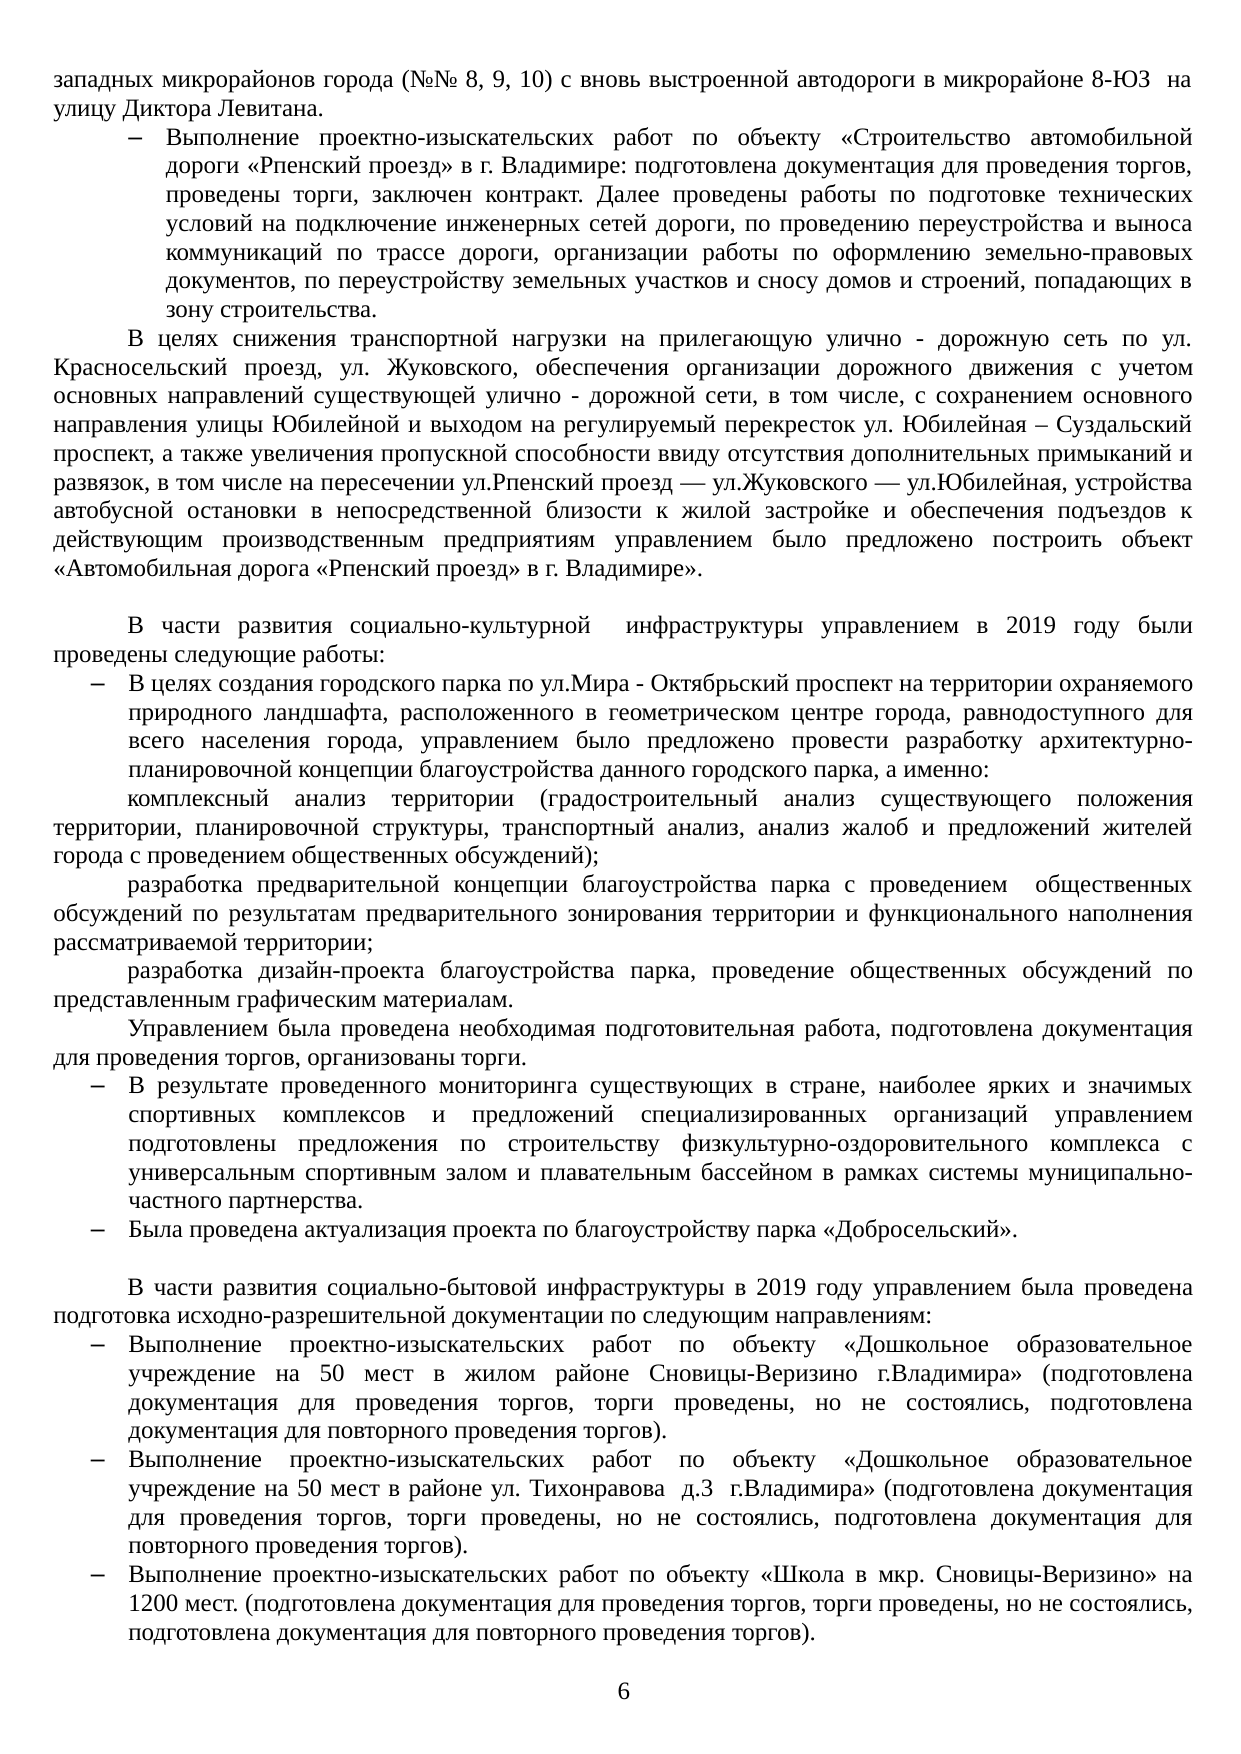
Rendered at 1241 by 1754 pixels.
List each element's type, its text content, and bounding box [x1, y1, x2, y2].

text В части развития социально-бытовой инфраструктуры в 2019 году управлением была проведена подготовка исходно-разрешительной документации по следующим направлениям: [53, 1272, 1194, 1329]
text комплексный анализ территории (градостроительный анализ существующего положения территории, планировочной структуры, транспортный анализ, анализ жалоб и предложений жителей города с проведением общественных обсуждений); [53, 783, 1194, 869]
text западных микрорайонов города (№№ 8, 9, 10) с вновь выстроенной автодороги в микрорайоне 8-ЮЗ на улицу Диктора Левитана. [53, 64, 1194, 122]
list Выполнение проектно-изыскательских работ по объекту «Школа в мкр. Сновицы-Веризино» на 1200 мест. (подготовлена документация для проведения торгов, торги проведены, но не состоялись, подготовлена документация для повторного проведения торгов). [91, 1559, 1194, 1645]
text разработка предварительной концепции благоустройства парка с проведением общественных обсуждений по результатам предварительного зонирования территории и функционального наполнения рассматриваемой территории; [53, 869, 1194, 955]
text В части развития социально-культурной инфраструктуры управлением в 2019 году были проведены следующие работы: [53, 610, 1194, 668]
list В целях создания городского парка по ул.Мира - Октябрьский проспект на территории охраняемого природного ландшафта, расположенного в геометрическом центре города, равнодоступного для всего населения города, управлением было предложено провести разработку архитектурно-планировочной концепции благоустройства данного городского парка, а именно: [91, 668, 1194, 783]
text В целях снижения транспортной нагрузки на прилегающую улично - дорожную сеть по ул. Красносельский проезд, ул. Жуковского, обеспечения организации дорожного движения с учетом основных направлений существующей улично - дорожной сети, в том числе, с сохранением основного направления улицы Юбилейной и выходом на регулируемый перекресток ул. Юбилейная – Суздальский проспект, а также увеличения пропускной способности ввиду отсутствия дополнительных примыканий и развязок, в том числе на пересечении ул.Рпенский проезд — ул.Жуковского — ул.Юбилейная, устройства автобусной остановки в непосредственной близости к жилой застройке и обеспечения подъездов к действующим производственным предприятиям управлением было предложено построить объект «Автомобильная дорога «Рпенский проезд» в г. Владимире». [53, 323, 1194, 582]
list Выполнение проектно-изыскательских работ по объекту «Дошкольное образовательное учреждение на 50 мест в районе ул. Тихонравова д.3 г.Владимира» (подготовлена документация для проведения торгов, торги проведены, но не состоялись, подготовлена документация для повторного проведения торгов). [91, 1444, 1194, 1559]
list В результате проведенного мониторинга существующих в стране, наиболее ярких и значимых спортивных комплексов и предложений специализированных организаций управлением подготовлены предложения по строительству физкультурно-оздоровительного комплекса с универсальным спортивным залом и плавательным бассейном в рамках системы муниципально-частного партнерства. [91, 1070, 1194, 1214]
list Выполнение проектно-изыскательских работ по объекту «Дошкольное образовательное учреждение на 50 мест в жилом районе Сновицы-Веризино г.Владимира» (подготовлена документация для проведения торгов, торги проведены, но не состоялись, подготовлена документация для повторного проведения торгов). [91, 1329, 1194, 1444]
text разработка дизайн-проекта благоустройства парка, проведение общественных обсуждений по представленным графическим материалам. [53, 955, 1194, 1013]
list Была проведена актуализация проекта по благоустройству парка «Добросельский». [91, 1214, 1194, 1243]
list Выполнение проектно-изыскательских работ по объекту «Строительство автомобильной дороги «Рпенский проезд» в г. Владимире: подготовлена документация для проведения торгов, проведены торги, заключен контракт. Далее проведены работы по подготовке технических условий на подключение инженерных сетей дороги, по проведению переустройства и выноса коммуникаций по трассе дороги, организации работы по оформлению земельно-правовых документов, по переустройству земельных участков и сносу домов и строений, попадающих в зону строительства. [128, 122, 1194, 323]
text Управлением была проведена необходимая подготовительная работа, подготовлена документация для проведения торгов, организованы торги. [53, 1013, 1194, 1070]
